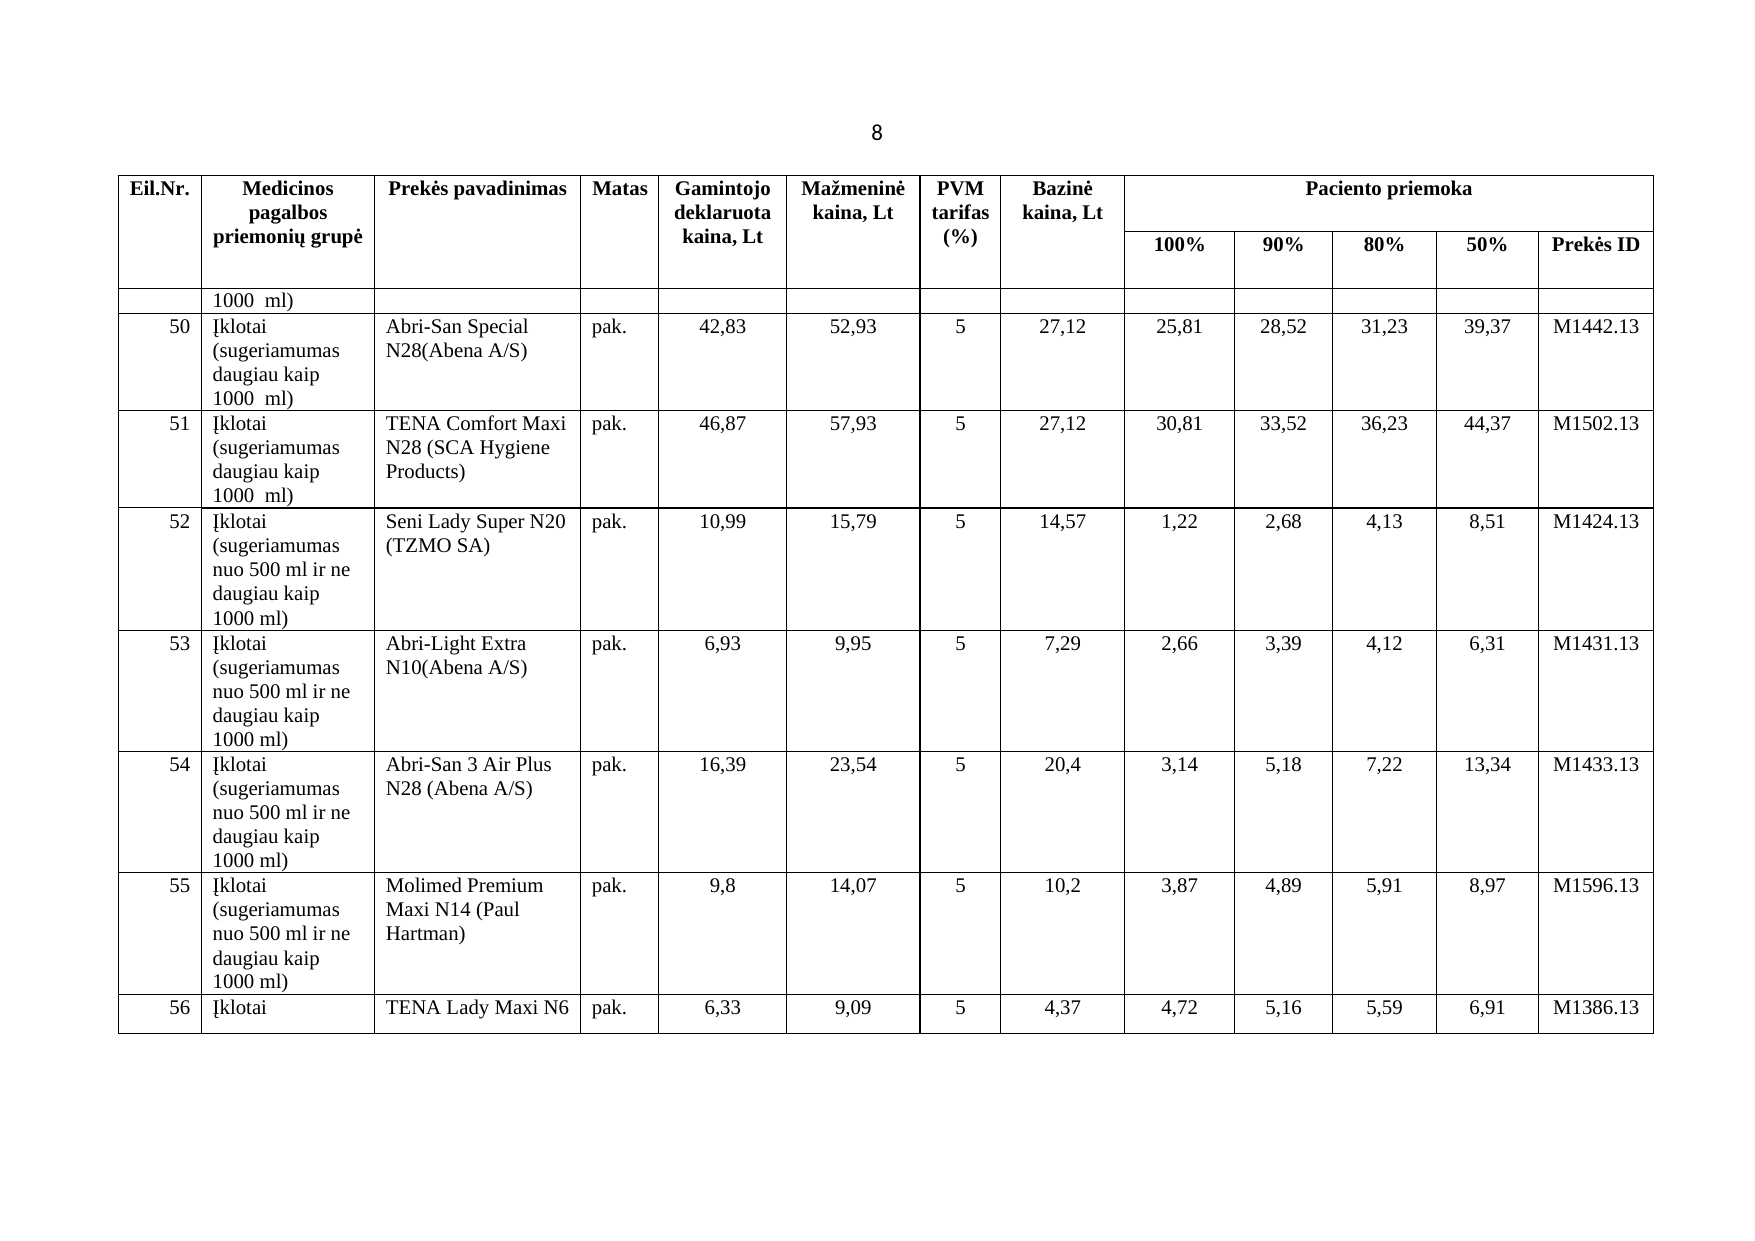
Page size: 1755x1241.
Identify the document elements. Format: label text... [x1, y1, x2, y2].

table_header Medicinos pagalbos priemonių grupė [202, 176, 374, 287]
table_cell 10,2 [1001, 873, 1124, 993]
table_cell Seni Lady Super N20 (TZMO SA) [375, 509, 580, 629]
table_cell Prekės ID [1539, 232, 1653, 287]
table_cell 52,93 [787, 314, 919, 410]
table_cell [119, 289, 201, 312]
table_cell 100% [1125, 232, 1234, 287]
table_cell 27,12 [1001, 314, 1124, 410]
table_cell [581, 289, 658, 312]
table_cell Įklotai (sugeriamumas nuo 500 ml ir ne daugiau kaip 1000 ml) [202, 631, 374, 751]
table_cell 23,54 [787, 752, 919, 872]
table_header Bazinė kaina, Lt [1001, 176, 1124, 287]
table_cell 28,52 [1235, 314, 1332, 410]
table_cell M1424.13 [1539, 509, 1653, 629]
table_cell [375, 289, 580, 312]
table_cell Įklotai (sugeriamumas daugiau kaip 1000 ml) [202, 411, 374, 507]
table_cell 14,07 [787, 873, 919, 993]
table_cell 5 [921, 873, 1000, 993]
table_cell pak. [581, 631, 658, 751]
table_cell 5,16 [1235, 995, 1332, 1033]
table_cell 27,12 [1001, 411, 1124, 507]
table_cell 9,09 [787, 995, 919, 1033]
table_cell 53 [119, 631, 201, 751]
table_cell 14,57 [1001, 509, 1124, 629]
table_cell pak. [581, 509, 658, 629]
table_cell 1000 ml) [202, 289, 374, 312]
table_cell 5,59 [1333, 995, 1436, 1033]
table_cell 5 [921, 314, 1000, 410]
table_cell 6,93 [659, 631, 786, 751]
table_cell 50 [119, 314, 201, 410]
table_header Prekės pavadinimas [375, 176, 580, 287]
table_cell 30,81 [1125, 411, 1234, 507]
table_cell 33,52 [1235, 411, 1332, 507]
table_cell TENA Lady Maxi N6 [375, 995, 580, 1033]
table_cell 7,22 [1333, 752, 1436, 872]
table_cell 51 [119, 411, 201, 507]
table_cell 44,37 [1437, 411, 1538, 507]
table_cell 5,91 [1333, 873, 1436, 993]
table_cell 46,87 [659, 411, 786, 507]
table_cell 9,8 [659, 873, 786, 993]
table_cell Įklotai (sugeriamumas nuo 500 ml ir ne daugiau kaip 1000 ml) [202, 509, 374, 629]
table_cell 56 [119, 995, 201, 1033]
table_cell Įklotai (sugeriamumas daugiau kaip 1000 ml) [202, 314, 374, 410]
table_cell 50% [1437, 232, 1538, 287]
table_cell 4,37 [1001, 995, 1124, 1033]
table_cell [1333, 289, 1436, 312]
table_cell 9,95 [787, 631, 919, 751]
table_cell 90% [1235, 232, 1332, 287]
table_header Paciento priemoka [1125, 176, 1653, 231]
table_cell 2,68 [1235, 509, 1332, 629]
table_cell 5 [921, 752, 1000, 872]
table_cell 20,4 [1001, 752, 1124, 872]
table_cell 4,13 [1333, 509, 1436, 629]
table_cell 6,33 [659, 995, 786, 1033]
table_cell 42,83 [659, 314, 786, 410]
table_cell M1431.13 [1539, 631, 1653, 751]
table_header Matas [581, 176, 658, 287]
table_cell Abri-San 3 Air Plus N28 (Abena A/S) [375, 752, 580, 872]
table_cell 10,99 [659, 509, 786, 629]
table_cell 31,23 [1333, 314, 1436, 410]
table_cell 25,81 [1125, 314, 1234, 410]
table_cell M1502.13 [1539, 411, 1653, 507]
table_cell 80% [1333, 232, 1436, 287]
table_cell 57,93 [787, 411, 919, 507]
table_cell Įklotai (sugeriamumas nuo 500 ml ir ne daugiau kaip 1000 ml) [202, 873, 374, 993]
table_cell [1001, 289, 1124, 312]
table_cell 5 [921, 631, 1000, 751]
table_cell TENA Comfort Maxi N28 (SCA Hygiene Products) [375, 411, 580, 507]
table_cell 5,18 [1235, 752, 1332, 872]
table_cell M1433.13 [1539, 752, 1653, 872]
table_cell pak. [581, 995, 658, 1033]
table_cell 3,14 [1125, 752, 1234, 872]
table_cell 7,29 [1001, 631, 1124, 751]
table_cell 6,91 [1437, 995, 1538, 1033]
table_cell [1235, 289, 1332, 312]
table_cell [787, 289, 919, 312]
table_cell Abri-San Special N28(Abena A/S) [375, 314, 580, 410]
table_cell pak. [581, 873, 658, 993]
table_cell 6,31 [1437, 631, 1538, 751]
table_cell 16,39 [659, 752, 786, 872]
table_cell [921, 289, 1000, 312]
table_cell Įklotai [202, 995, 374, 1033]
table_cell 15,79 [787, 509, 919, 629]
table_header Mažmeninė kaina, Lt [787, 176, 919, 287]
table_cell 5 [921, 509, 1000, 629]
table_cell 3,87 [1125, 873, 1234, 993]
table_cell 52 [119, 508, 201, 629]
table_cell 5 [921, 411, 1000, 507]
table_header Gamintojo deklaruota kaina, Lt [659, 176, 786, 287]
table_cell 36,23 [1333, 411, 1436, 507]
table_cell [659, 289, 786, 312]
table_cell [1437, 289, 1538, 312]
table_cell 54 [119, 752, 201, 872]
table_cell 39,37 [1437, 314, 1538, 410]
table_cell 3,39 [1235, 631, 1332, 751]
table_cell M1596.13 [1539, 873, 1653, 993]
table_cell Abri-Light Extra N10(Abena A/S) [375, 631, 580, 751]
table_cell pak. [581, 314, 658, 410]
table_cell 5 [921, 995, 1000, 1033]
table_cell 8,51 [1437, 509, 1538, 629]
table_cell pak. [581, 411, 658, 507]
table_cell [1125, 289, 1234, 312]
table_cell 1,22 [1125, 509, 1234, 629]
table_cell 4,12 [1333, 631, 1436, 751]
table_cell M1442.13 [1539, 314, 1653, 410]
table_cell pak. [581, 752, 658, 872]
table_cell 13,34 [1437, 752, 1538, 872]
table_cell 4,72 [1125, 995, 1234, 1033]
table_cell 2,66 [1125, 631, 1234, 751]
table_header Eil.Nr. [119, 176, 201, 287]
table_cell Įklotai (sugeriamumas nuo 500 ml ir ne daugiau kaip 1000 ml) [202, 752, 374, 872]
table_cell Molimed Premium Maxi N14 (Paul Hartman) [375, 873, 580, 993]
table_cell 4,89 [1235, 873, 1332, 993]
table_header PVM tarifas (%) [921, 176, 1000, 287]
table_cell [1539, 289, 1653, 312]
table_cell 8,97 [1437, 873, 1538, 993]
table_cell M1386.13 [1539, 995, 1653, 1033]
table_cell 55 [119, 873, 201, 993]
